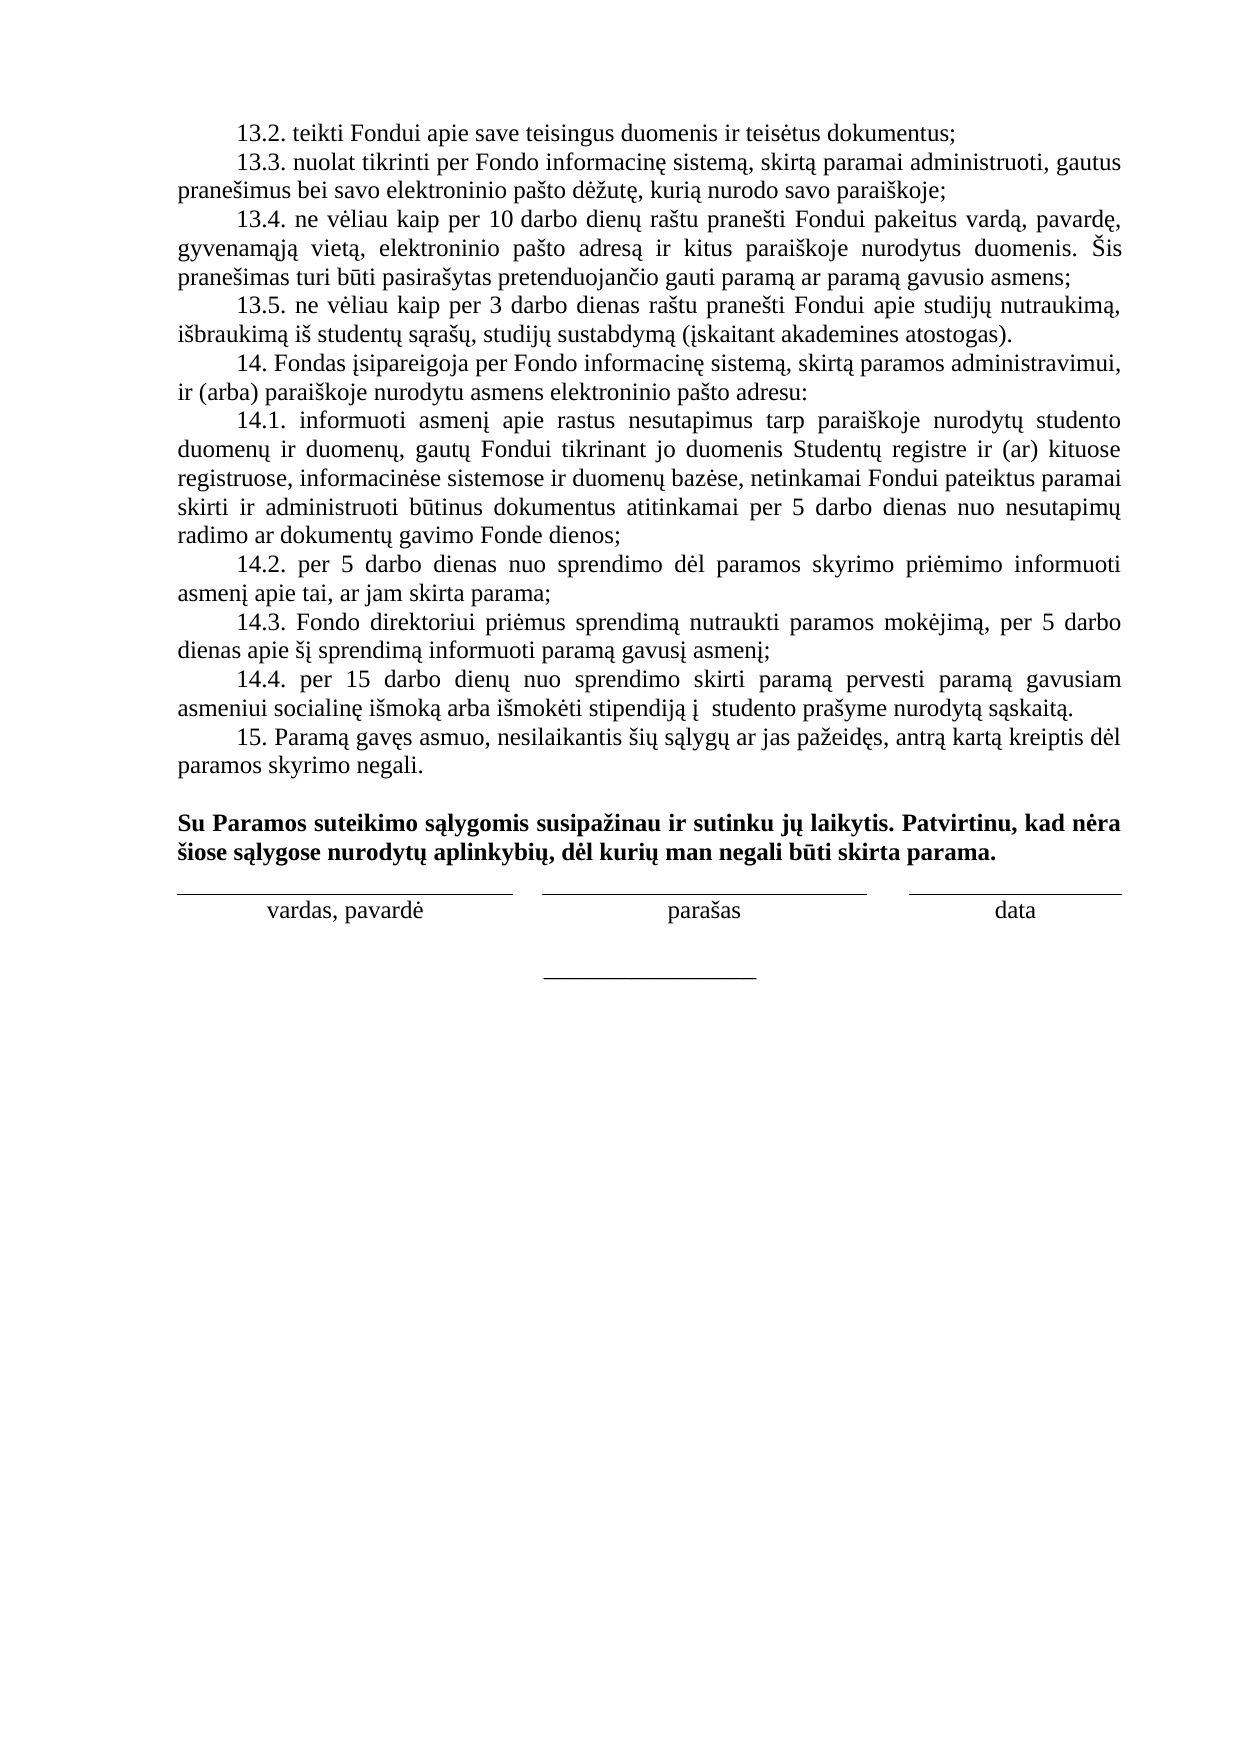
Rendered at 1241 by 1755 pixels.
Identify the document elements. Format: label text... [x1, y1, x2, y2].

text 14. Fondas įsipareigoja per Fondo informacinę sistemą, skirtą paramos administravimui, ir (arba) paraiškoje nurodytu asmens elektroninio pašto adresu: [177, 348, 1122, 406]
table_header parašas [542, 895, 867, 924]
text 14.4. per 15 darbo dienų nuo sprendimo skirti paramą pervesti paramą gavusiam asmeniui socialinę išmoką arba išmokėti stipendiją į studento prašyme nurodytą sąskaitą. [177, 664, 1122, 722]
text 14.2. per 5 darbo dienas nuo sprendimo dėl paramos skyrimo priėmimo informuoti asmenį apie tai, ar jam skirta parama; [177, 549, 1122, 607]
table_header [867, 894, 909, 924]
text 13.4. ne vėliau kaip per 10 darbo dienų raštu pranešti Fondui pakeitus vardą, pavardę, gyvenamąją vietą, elektroninio pašto adresą ir kitus paraiškoje nurodytus duomenis. Šis pranešimas turi būti pasirašytas pretenduojančio gauti paramą ar paramą gavusio asmens; [177, 204, 1122, 291]
text _________________ [177, 953, 1122, 982]
text Su Paramos suteikimo sąlygomis susipažinau ir sutinku jų laikytis. Patvirtinu, kad nėra šiose sąlygose nurodytų aplinkybių, dėl kurių man negali būti skirta parama. [177, 808, 1122, 866]
text 14.3. Fondo direktoriui priėmus sprendimą nutraukti paramos mokėjimą, per 5 darbo dienas apie šį sprendimą informuoti paramą gavusį asmenį; [177, 607, 1122, 664]
table_header [513, 894, 542, 924]
text 13.5. ne vėliau kaip per 3 darbo dienas raštu pranešti Fondui apie studijų nutraukimą, išbraukimą iš studentų sąrašų, studijų sustabdymą (įskaitant akademines atostogas). [177, 291, 1122, 348]
text 13.3. nuolat tikrinti per Fondo informacinę sistemą, skirtą paramai administruoti, gautus pranešimus bei savo elektroninio pašto dėžutę, kurią nurodo savo paraiškoje; [177, 147, 1122, 204]
text 13.2. teikti Fondui apie save teisingus duomenis ir teisėtus dokumentus; [177, 118, 1122, 147]
table_header vardas, pavardė [177, 895, 513, 924]
text 15. Paramą gavęs asmuo, nesilaikantis šių sąlygų ar jas pažeidęs, antrą kartą kreiptis dėl paramos skyrimo negali. [177, 722, 1122, 779]
text 14.1. informuoti asmenį apie rastus nesutapimus tarp paraiškoje nurodytų studento duomenų ir duomenų, gautų Fondui tikrinant jo duomenis Studentų registre ir (ar) kituose registruose, informacinėse sistemose ir duomenų bazėse, netinkamai Fondui pateiktus paramai skirti ir administruoti būtinus dokumentus atitinkamai per 5 darbo dienas nuo nesutapimų radimo ar dokumentų gavimo Fonde dienos; [177, 406, 1122, 549]
table_header data [909, 895, 1122, 924]
